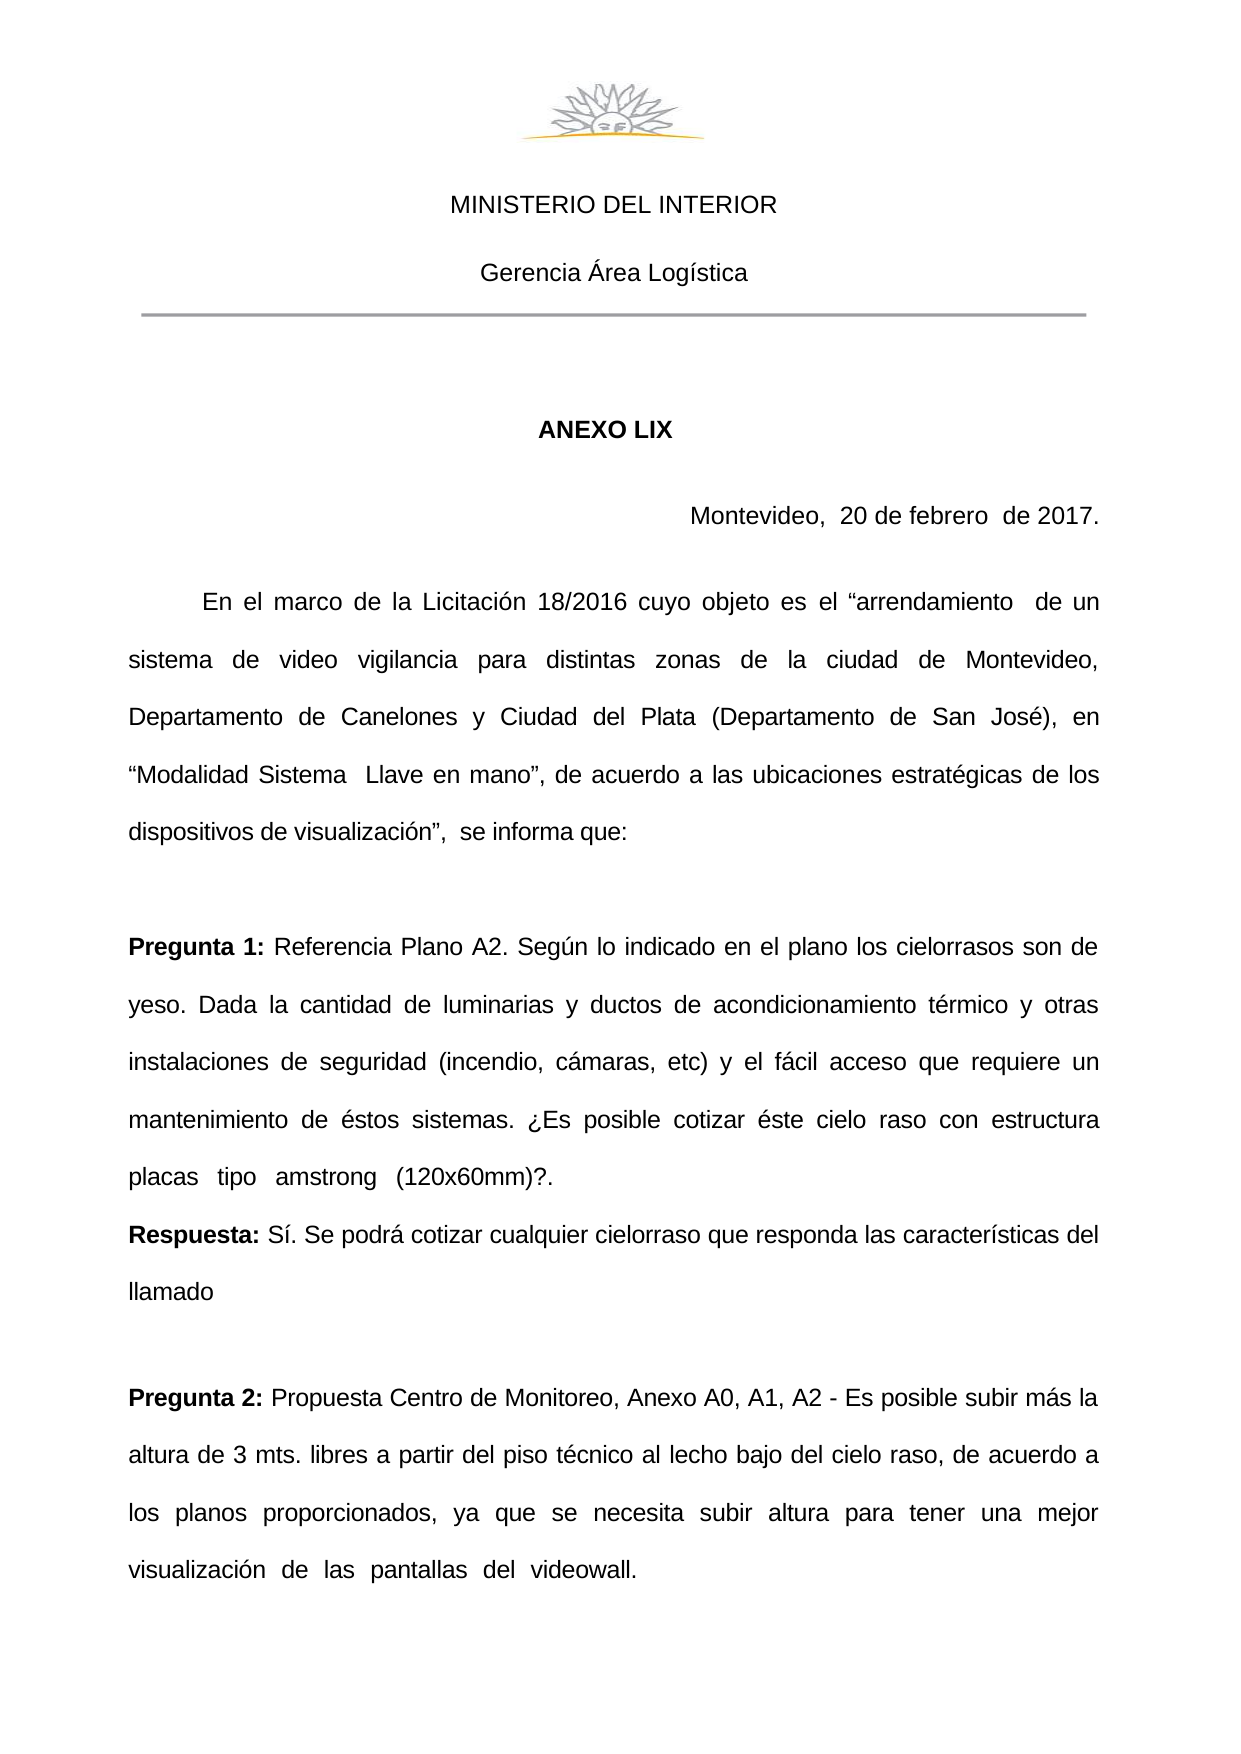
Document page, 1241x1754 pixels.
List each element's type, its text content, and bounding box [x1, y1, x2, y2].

text Montevideo, 20 de febrero de 2017. [128, 501, 1100, 530]
text Pregunta 2: Propuesta Centro de Monitoreo, Anexo A0, A1, A2 - Es posible subir más la altura de 3 mts. libres a partir del piso técnico al lecho bajo del cielo raso, de acuerdo a los planos proporcionados, ya que se necesita subir altura para tener una mejor visualización de las pantallas del videowall. [128, 1383, 1100, 1584]
text En el marco de la Licitación 18/2016 cuyo objeto es el “arrendamiento de un sistema de video vigilancia para distintas zonas de la ciudad de Montevideo, Departamento de Canelones y Ciudad del Plata (Departamento de San José), en “Modalidad Sistema Llave en mano”, de acuerdo a las ubicaciones estratégicas de los dispositivos de visualización”, se informa que: [128, 587, 1100, 846]
text ANEXO LIX [128, 415, 1100, 443]
text Pregunta 1: Referencia Plano A2. Según lo indicado en el plano los cielorrasos son de yeso. Dada la cantidad de luminarias y ductos de acondicionamiento térmico y otras instalaciones de seguridad (incendio, cámaras, etc) y el fácil acceso que requiere un mantenimiento de éstos sistemas. ¿Es posible cotizar éste cielo raso con estructura placas tipo amstrong (120x60mm)?. Respuesta: Sí. Se podrá cotizar cualquier cielorraso que responda las características del llamado [128, 932, 1100, 1306]
picture [516, 81, 712, 143]
